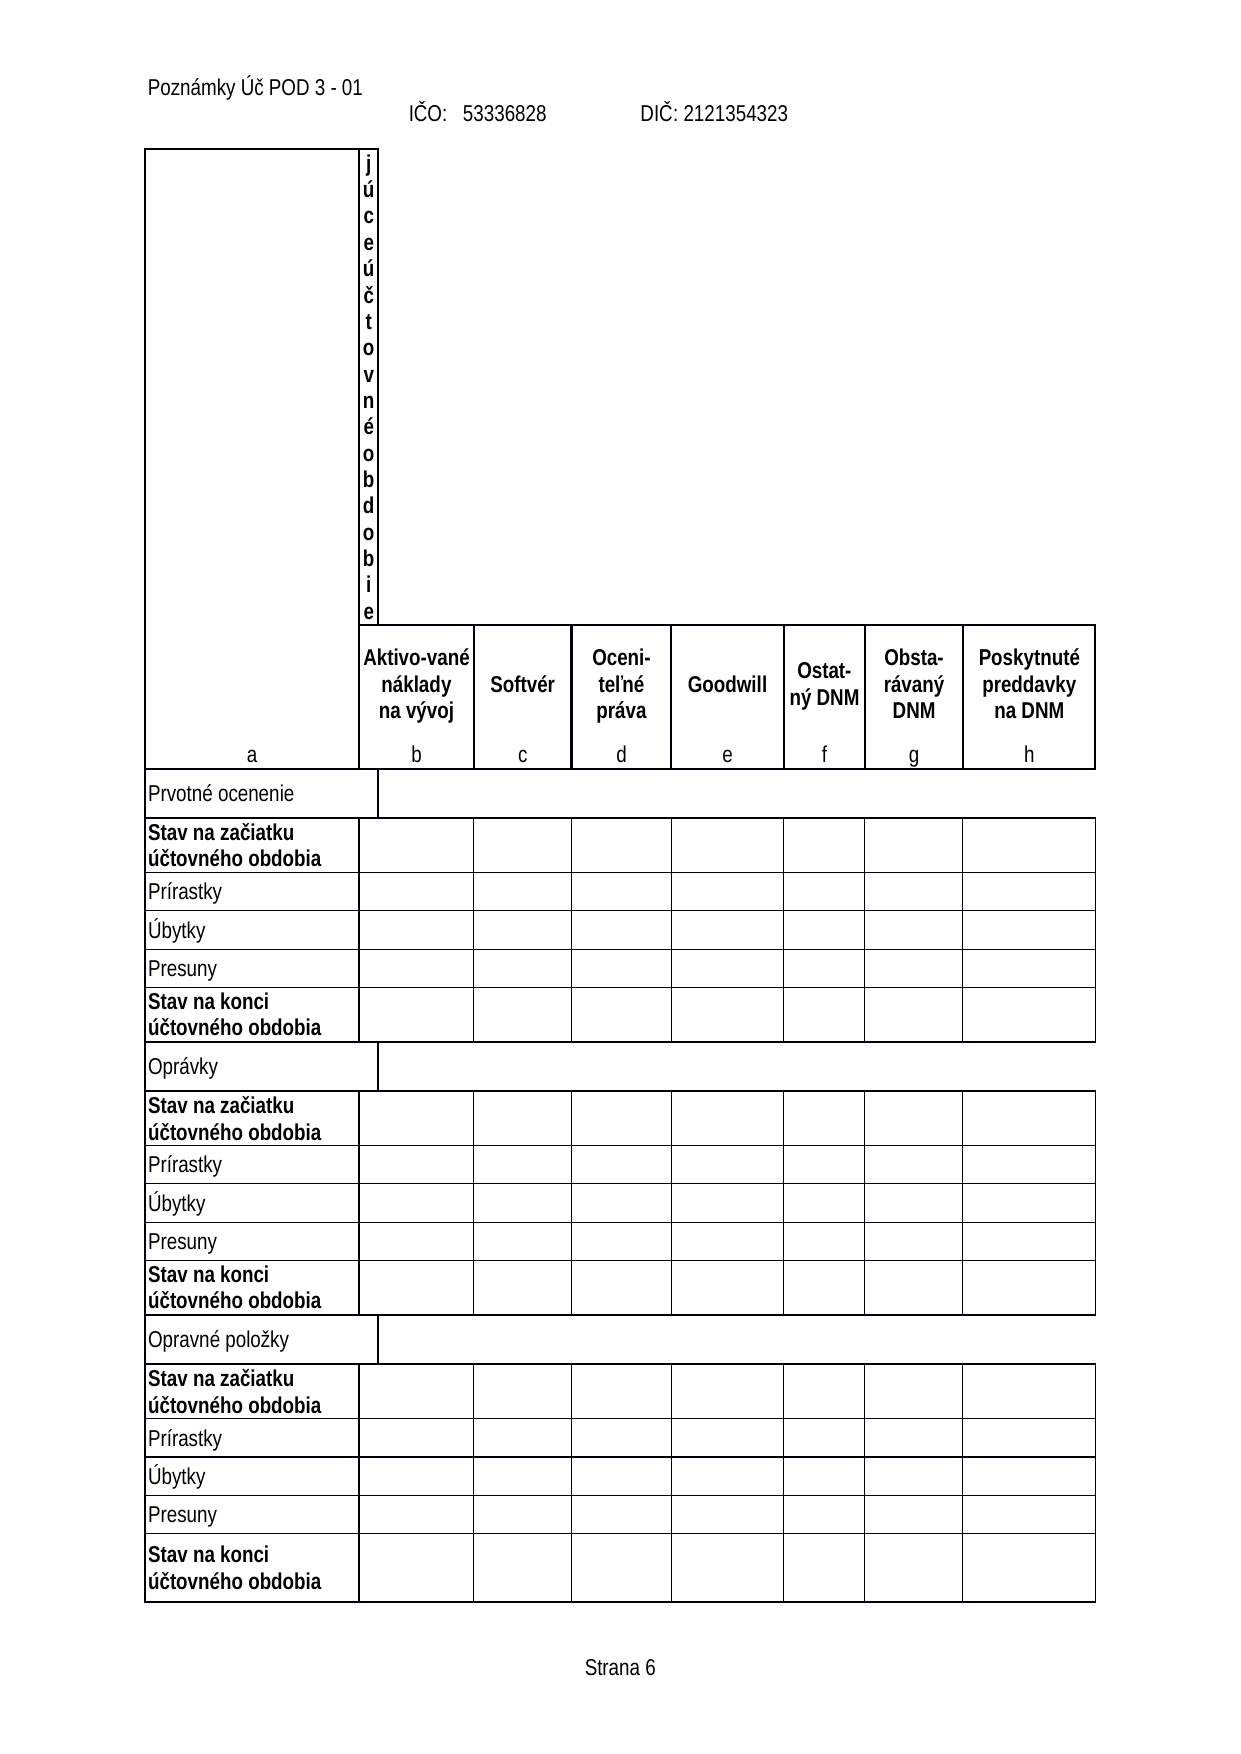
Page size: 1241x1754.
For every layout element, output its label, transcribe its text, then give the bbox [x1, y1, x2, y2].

table_cell [572, 950, 671, 987]
table_cell [572, 1365, 671, 1418]
table_cell e [672, 741, 783, 768]
table_cell Poskytnuté preddavky na DNM [964, 626, 1094, 741]
table_cell [784, 873, 864, 910]
table_cell [865, 1184, 962, 1222]
table_cell [474, 950, 571, 987]
table_cell [474, 1261, 571, 1314]
table_cell [865, 950, 962, 987]
table_cell [474, 1458, 571, 1495]
table_cell [672, 873, 783, 910]
table_cell Prírastky [146, 1419, 358, 1456]
table_cell c [475, 741, 570, 768]
table_cell [572, 1092, 671, 1145]
table_cell Oprávky [146, 1043, 377, 1090]
table_cell Prvotné ocenenie [146, 770, 377, 817]
table_cell [474, 1184, 571, 1222]
table_cell [379, 1043, 1095, 1090]
table_cell [474, 1146, 571, 1183]
table_cell [865, 1458, 962, 1495]
table_cell [865, 988, 962, 1041]
table_cell [963, 819, 1095, 872]
table_cell [865, 873, 962, 910]
table_cell Prírastky [146, 873, 358, 910]
table_cell f [785, 741, 864, 768]
table_cell [672, 819, 783, 872]
table_cell [379, 770, 1095, 817]
table_cell [672, 1496, 783, 1533]
table_cell [572, 1184, 671, 1222]
table_cell [360, 819, 473, 872]
table_cell [672, 1092, 783, 1145]
table_cell [360, 1184, 473, 1222]
table_cell [963, 950, 1095, 987]
table_header júce účtovné obdobie [360, 150, 377, 624]
table_cell [474, 1534, 571, 1601]
table_cell [360, 1534, 473, 1601]
table_cell [379, 1316, 1095, 1363]
table_cell [572, 1419, 671, 1456]
table_cell [672, 1223, 783, 1260]
table_cell [360, 1365, 473, 1418]
table_cell [572, 819, 671, 872]
table_cell Aktivo-vané náklady na vývoj [360, 626, 473, 741]
table_cell Opravné položky [146, 1316, 377, 1363]
table_cell Stav na konci účtovného obdobia [146, 988, 358, 1041]
table_cell [572, 1146, 671, 1183]
table_cell Stav na konci účtovného obdobia [146, 1534, 358, 1601]
table_cell [572, 1458, 671, 1495]
table_cell [784, 1534, 864, 1601]
table_cell [865, 1092, 962, 1145]
table_cell Ostat-ný DNM [785, 626, 864, 741]
table_cell [963, 1534, 1095, 1601]
table_cell d [573, 741, 670, 768]
table_cell Stav na začiatku účtovného obdobia [146, 1365, 358, 1418]
table_cell [572, 1223, 671, 1260]
table_cell [360, 1146, 473, 1183]
table_cell [865, 1419, 962, 1456]
table_cell [360, 1496, 473, 1533]
table_cell [474, 1092, 571, 1145]
table_cell [672, 988, 783, 1041]
table_cell [784, 1458, 864, 1495]
table_cell [963, 1184, 1095, 1222]
table_cell [865, 1223, 962, 1260]
table_header [379, 148, 1095, 624]
table_cell [784, 1261, 864, 1314]
table_cell Úbytky [146, 911, 358, 948]
table_cell [672, 1458, 783, 1495]
table_cell [360, 873, 473, 910]
table_cell [784, 988, 864, 1041]
table_cell [360, 1223, 473, 1260]
table_cell [672, 1184, 783, 1222]
table_cell [360, 911, 473, 948]
table_cell [784, 1092, 864, 1145]
table_cell Presuny [146, 1223, 358, 1260]
table_cell Obsta- rávaný DNM [866, 626, 962, 741]
table_cell [963, 1365, 1095, 1418]
table_cell [360, 1458, 473, 1495]
table_cell [784, 1419, 864, 1456]
table_cell [474, 873, 571, 910]
table_cell [672, 1261, 783, 1314]
table_cell [474, 819, 571, 872]
table_cell [784, 1223, 864, 1260]
table_cell [572, 1534, 671, 1601]
table_cell [963, 1223, 1095, 1260]
table_cell [784, 819, 864, 872]
table_cell [572, 1496, 671, 1533]
table_cell [963, 1496, 1095, 1533]
table_cell Softvér [475, 626, 570, 741]
table_cell [360, 1092, 473, 1145]
table_cell [963, 1458, 1095, 1495]
table_cell [865, 1261, 962, 1314]
table_cell [963, 911, 1095, 948]
table_cell [572, 911, 671, 948]
table_cell [572, 873, 671, 910]
table_cell a [146, 741, 358, 768]
table_cell [865, 1146, 962, 1183]
table_cell [360, 950, 473, 987]
table_cell [963, 1261, 1095, 1314]
table_cell [963, 1419, 1095, 1456]
table_cell [474, 1419, 571, 1456]
table_cell [963, 1092, 1095, 1145]
table_cell [865, 911, 962, 948]
table_cell [672, 1365, 783, 1418]
table_cell [672, 1146, 783, 1183]
table_cell Úbytky [146, 1184, 358, 1222]
table_cell [360, 1419, 473, 1456]
table_cell [672, 1419, 783, 1456]
table_cell [672, 950, 783, 987]
table_cell [784, 911, 864, 948]
table_cell [672, 911, 783, 948]
table_cell [865, 819, 962, 872]
table_cell [784, 1496, 864, 1533]
table_cell [865, 1534, 962, 1601]
table_cell Stav na začiatku účtovného obdobia [146, 819, 358, 872]
table_cell [784, 950, 864, 987]
table_cell g [866, 741, 962, 768]
table_cell [963, 1146, 1095, 1183]
table_cell [572, 988, 671, 1041]
table_cell [360, 988, 473, 1041]
table_cell b [360, 741, 473, 768]
table_header [146, 150, 358, 741]
table_cell Prírastky [146, 1146, 358, 1183]
table_cell Stav na konci účtovného obdobia [146, 1261, 358, 1314]
table_cell [474, 1223, 571, 1260]
table_cell [360, 1261, 473, 1314]
table_cell [963, 988, 1095, 1041]
table_cell Goodwill [672, 626, 783, 741]
table_cell [474, 911, 571, 948]
table_cell [963, 873, 1095, 910]
table_cell Oceni-teľné práva [573, 626, 670, 741]
table_cell [784, 1146, 864, 1183]
table_cell [474, 1496, 571, 1533]
table_cell [474, 1365, 571, 1418]
table_cell Presuny [146, 950, 358, 987]
table_cell [672, 1534, 783, 1601]
table_cell Úbytky [146, 1458, 358, 1495]
table_cell h [964, 741, 1094, 768]
table_cell [572, 1261, 671, 1314]
table_cell Presuny [146, 1496, 358, 1533]
table_cell [474, 988, 571, 1041]
table_cell [865, 1496, 962, 1533]
table_cell Stav na začiatku účtovného obdobia [146, 1092, 358, 1145]
table_cell [784, 1184, 864, 1222]
table_cell [865, 1365, 962, 1418]
table_cell [784, 1365, 864, 1418]
